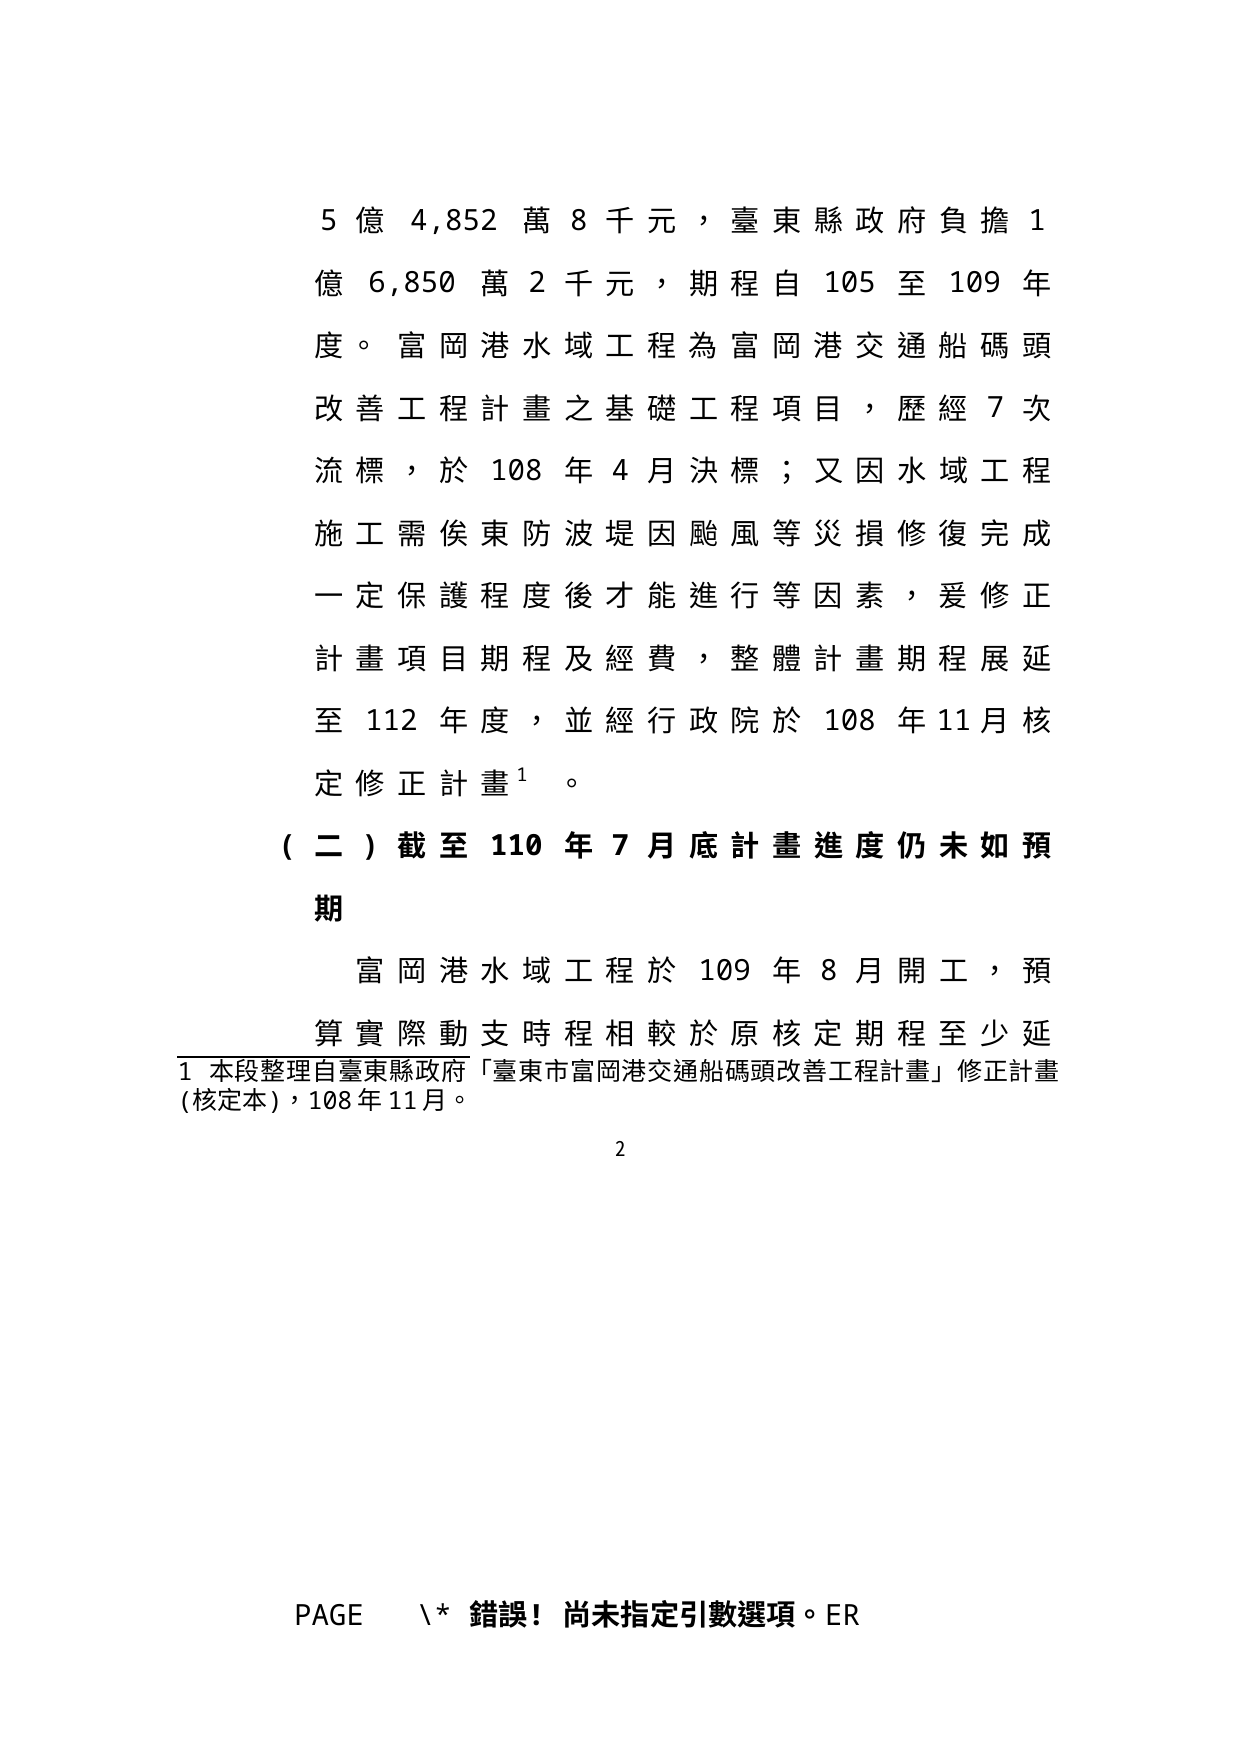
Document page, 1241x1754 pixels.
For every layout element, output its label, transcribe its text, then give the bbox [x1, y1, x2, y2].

text 5億4,852萬8千元，臺東縣政府負擔1億6,850萬2千元，期程自105至109年度。富岡港水域工程為富岡港交通船碼頭改善工程計畫之基礎工程項目，歷經7次流標，於108年4月決標；又因水域工程施工需俟東防波堤因颱風等災損修復完成一定保護程度後才能進行等因素，爰修正計畫項目期程及經費，整體計畫期程展延至112年度，並經行政院於108年11月核定修正計畫。 [271, 177, 1058, 802]
text 富岡港水域工程於109年8月開工，預算實際動支時程相較於原核定期程至少延後27個月，交通部於105至107年度累計編列預算3億2,854萬元(105、106及107年度分別編列3,318萬8千元、2億7,535萬2千元及2,000萬元)後，108至110年度停編預算，截至110年7月底，累計實現數8,971萬6千元，僅占累計預算數之27.31%，加計預付數1億475萬8千元，執行數合計1億9,447萬4千元，占累計預算數之59.19%，惟已達累計分配數。另因水域工程發包後受新增鄰標道路拓寬工程施工範疇重疊影響，致作業進度未如預期，已調整施工工序趕辦可施工工項。 [271, 927, 1058, 1052]
text 本段整理自臺東縣政府「臺東市富岡港交通船碼頭改善工程計畫」修正計畫(核定本)，108年11月。 [177, 1057, 1063, 1115]
text (二)截至110年7月底計畫進度仍未如預期 [242, 802, 1058, 927]
